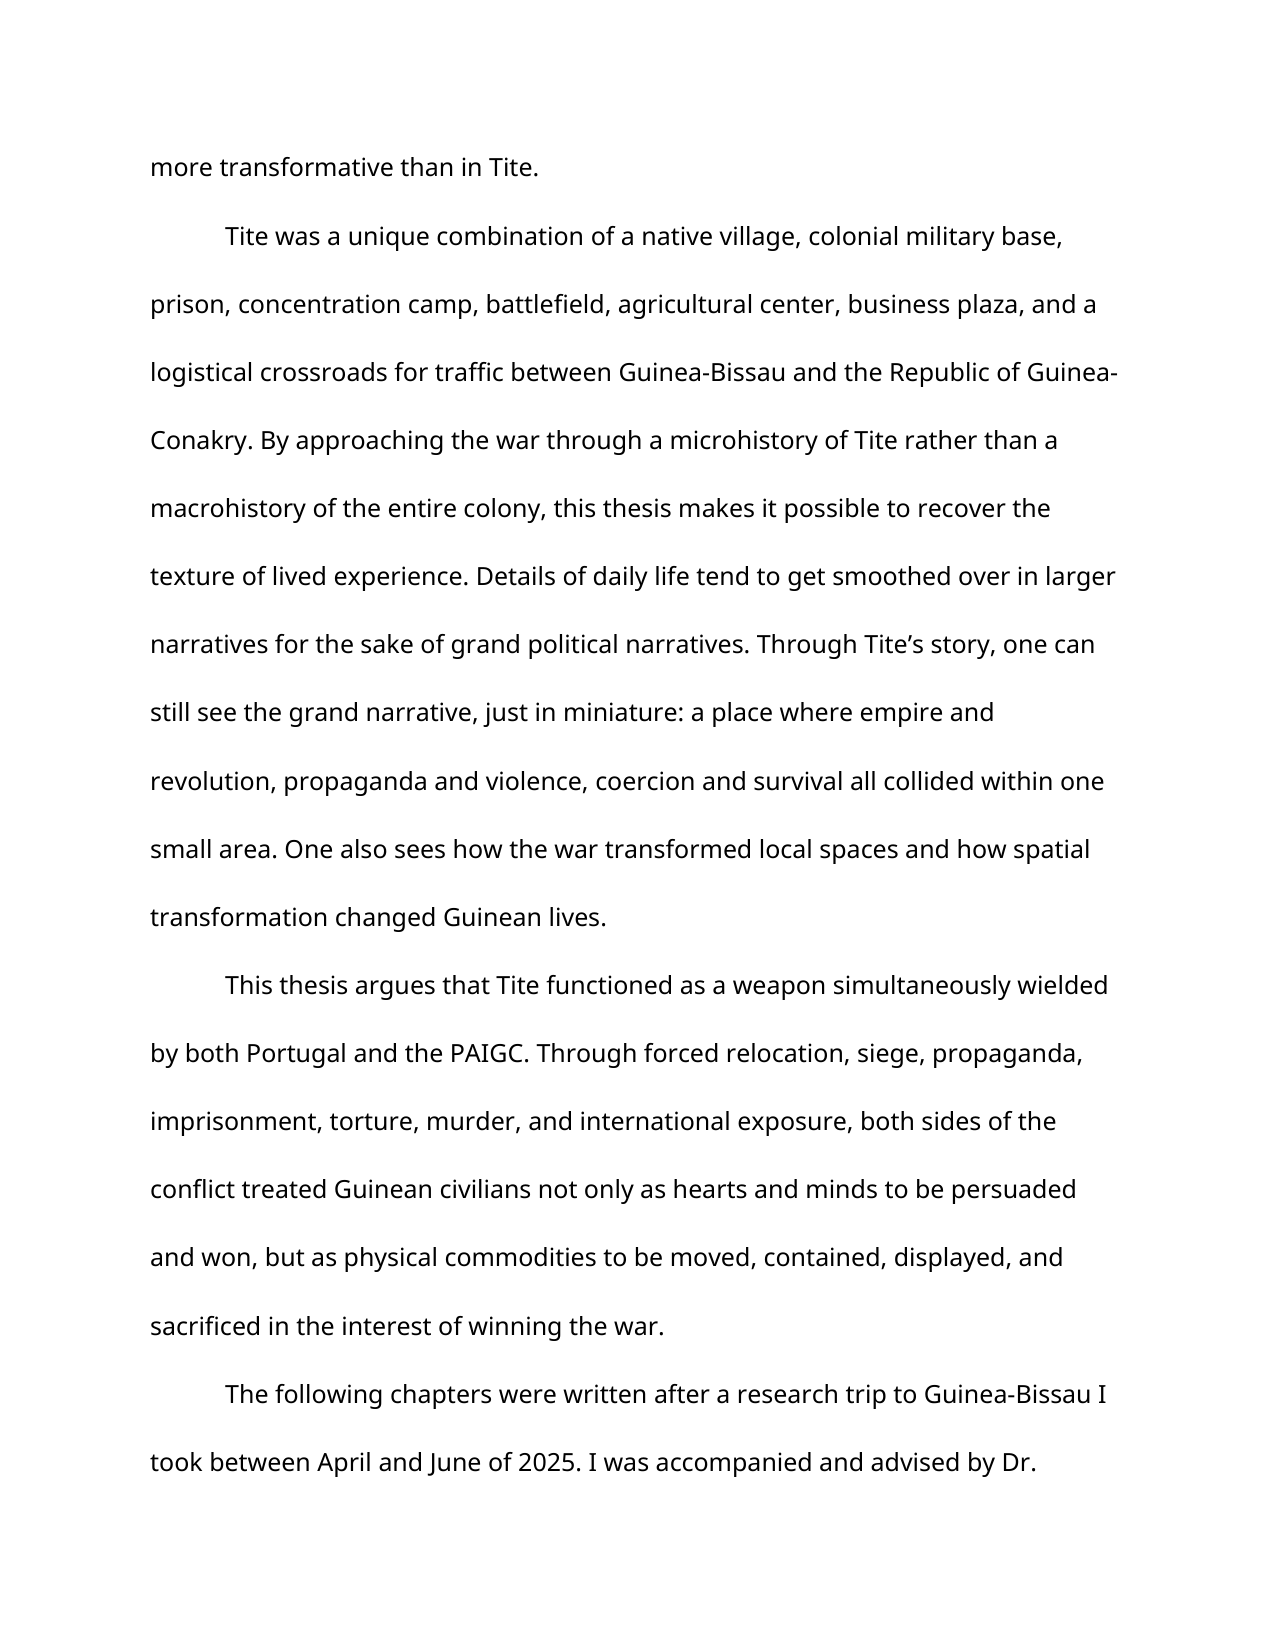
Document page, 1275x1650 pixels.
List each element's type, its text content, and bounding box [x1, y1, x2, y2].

text The following chapters were written after a research trip to Guinea-Bissau I took between April and June of 2025. I was accompanied and advised by Dr. [150, 1376, 1125, 1478]
text This thesis argues that Tite functioned as a weapon simultaneously wielded by both Portugal and the PAIGC. Through forced relocation, siege, propaganda, imprisonment, torture, murder, and international exposure, both sides of the conflict treated Guinean civilians not only as hearts and minds to be persuaded and won, but as physical commodities to be moved, contained, displayed, and sacrificed in the interest of winning the war. [150, 967, 1125, 1342]
text more transformative than in Tite. [150, 150, 1125, 184]
text Tite was a unique combination of a native village, colonial military base, prison, concentration camp, battlefield, agricultural center, business plaza, and a logistical crossroads for traffic between Guinea-Bissau and the Republic of Guinea-Conakry. By approaching the war through a microhistory of Tite rather than a macrohistory of the entire colony, this thesis makes it possible to recover the texture of lived experience. Details of daily life tend to get smoothed over in larger narratives for the sake of grand political narratives. Through Tite’s story, one can still see the grand narrative, just in miniature: a place where empire and revolution, propaganda and violence, coercion and survival all collided within one small area. One also sees how the war transformed local spaces and how spatial transformation changed Guinean lives. [150, 218, 1125, 933]
